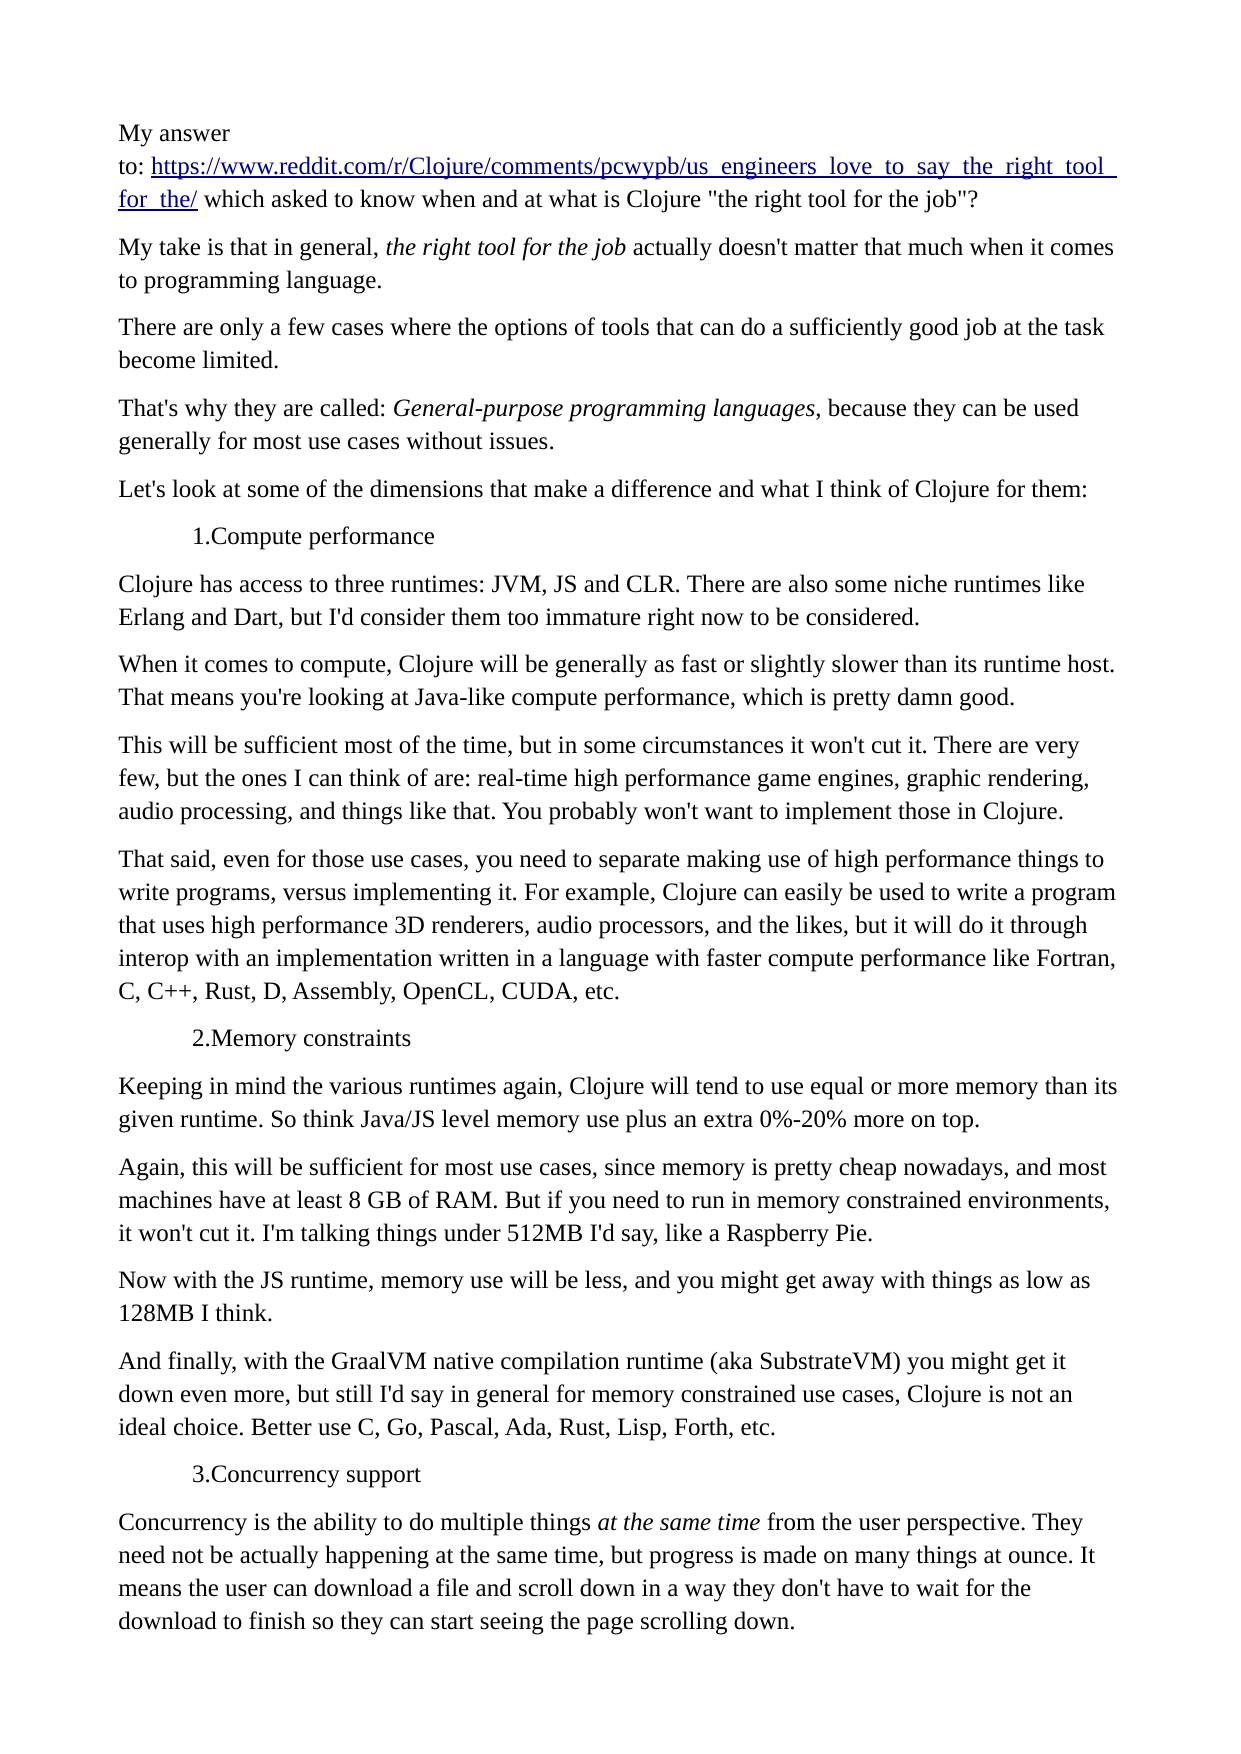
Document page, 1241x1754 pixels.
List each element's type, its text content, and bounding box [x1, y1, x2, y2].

list Memory constraints [118, 1023, 1122, 1052]
text Let's look at some of the dimensions that make a difference and what I think of Clojure for them: [118, 474, 1122, 502]
text That said, even for those use cases, you need to separate making use of high performance things to write programs, versus implementing it. For example, Clojure can easily be used to write a program that uses high performance 3D renderers, audio processors, and the likes, but it will do it through interop with an implementation written in a language with faster compute performance like Fortran, C, C++, Rust, D, Assembly, OpenCL, CUDA, etc. [118, 844, 1122, 1004]
text When it comes to compute, Clojure will be generally as fast or slightly slower than its runtime host. That means you're looking at Java-like compute performance, which is pretty damn good. [118, 649, 1122, 711]
text My take is that in general, the right tool for the job actually doesn't matter that much when it comes to programming language. [118, 232, 1122, 293]
text Now with the JS runtime, memory use will be less, and you might get away with things as low as 128MB I think. [118, 1265, 1122, 1327]
text There are only a few cases where the options of tools that can do a sufficiently good job at the task become limited. [118, 312, 1122, 374]
text This will be sufficient most of the time, but in some circumstances it won't cut it. There are very few, but the ones I can think of are: real-time high performance game engines, graphic rendering, audio processing, and things like that. You probably won't want to implement those in Clojure. [118, 730, 1122, 825]
text Clojure has access to three runtimes: JVM, JS and CLR. There are also some niche runtimes like Erlang and Dart, but I'd consider them too immature right now to be considered. [118, 569, 1122, 631]
text My answer to: https://www.reddit.com/r/Clojure/comments/pcwypb/us_engineers_love_to_say_the_right_tool_for_the/ which asked to know when and at what is Clojure "the right tool for the job"? [118, 118, 1122, 213]
text Again, this will be sufficient for most use cases, since memory is pretty cheap nowadays, and most machines have at least 8 GB of RAM. But if you need to run in memory constrained environments, it won't cut it. I'm talking things under 512MB I'd say, like a Raspberry Pie. [118, 1152, 1122, 1246]
list Concurrency support [118, 1459, 1122, 1488]
text And finally, with the GraalVM native compilation runtime (aka SubstrateVM) you might get it down even more, but still I'd say in general for memory constrained use cases, Clojure is not an ideal choice. Better use C, Go, Pascal, Ada, Rust, Lisp, Forth, etc. [118, 1346, 1122, 1441]
list Compute performance [118, 521, 1122, 550]
text That's why they are called: General-purpose programming languages, because they can be used generally for most use cases without issues. [118, 393, 1122, 455]
text Keeping in mind the various runtimes again, Clojure will tend to use equal or more memory than its given runtime. So think Java/JS level memory use plus an extra 0%-20% more on top. [118, 1071, 1122, 1133]
text Concurrency is the ability to do multiple things at the same time from the user perspective. They need not be actually happening at the same time, but progress is made on many things at ounce. It means the user can download a file and scroll down in a way they don't have to wait for the download to finish so they can start seeing the page scrolling down. [118, 1507, 1122, 1635]
